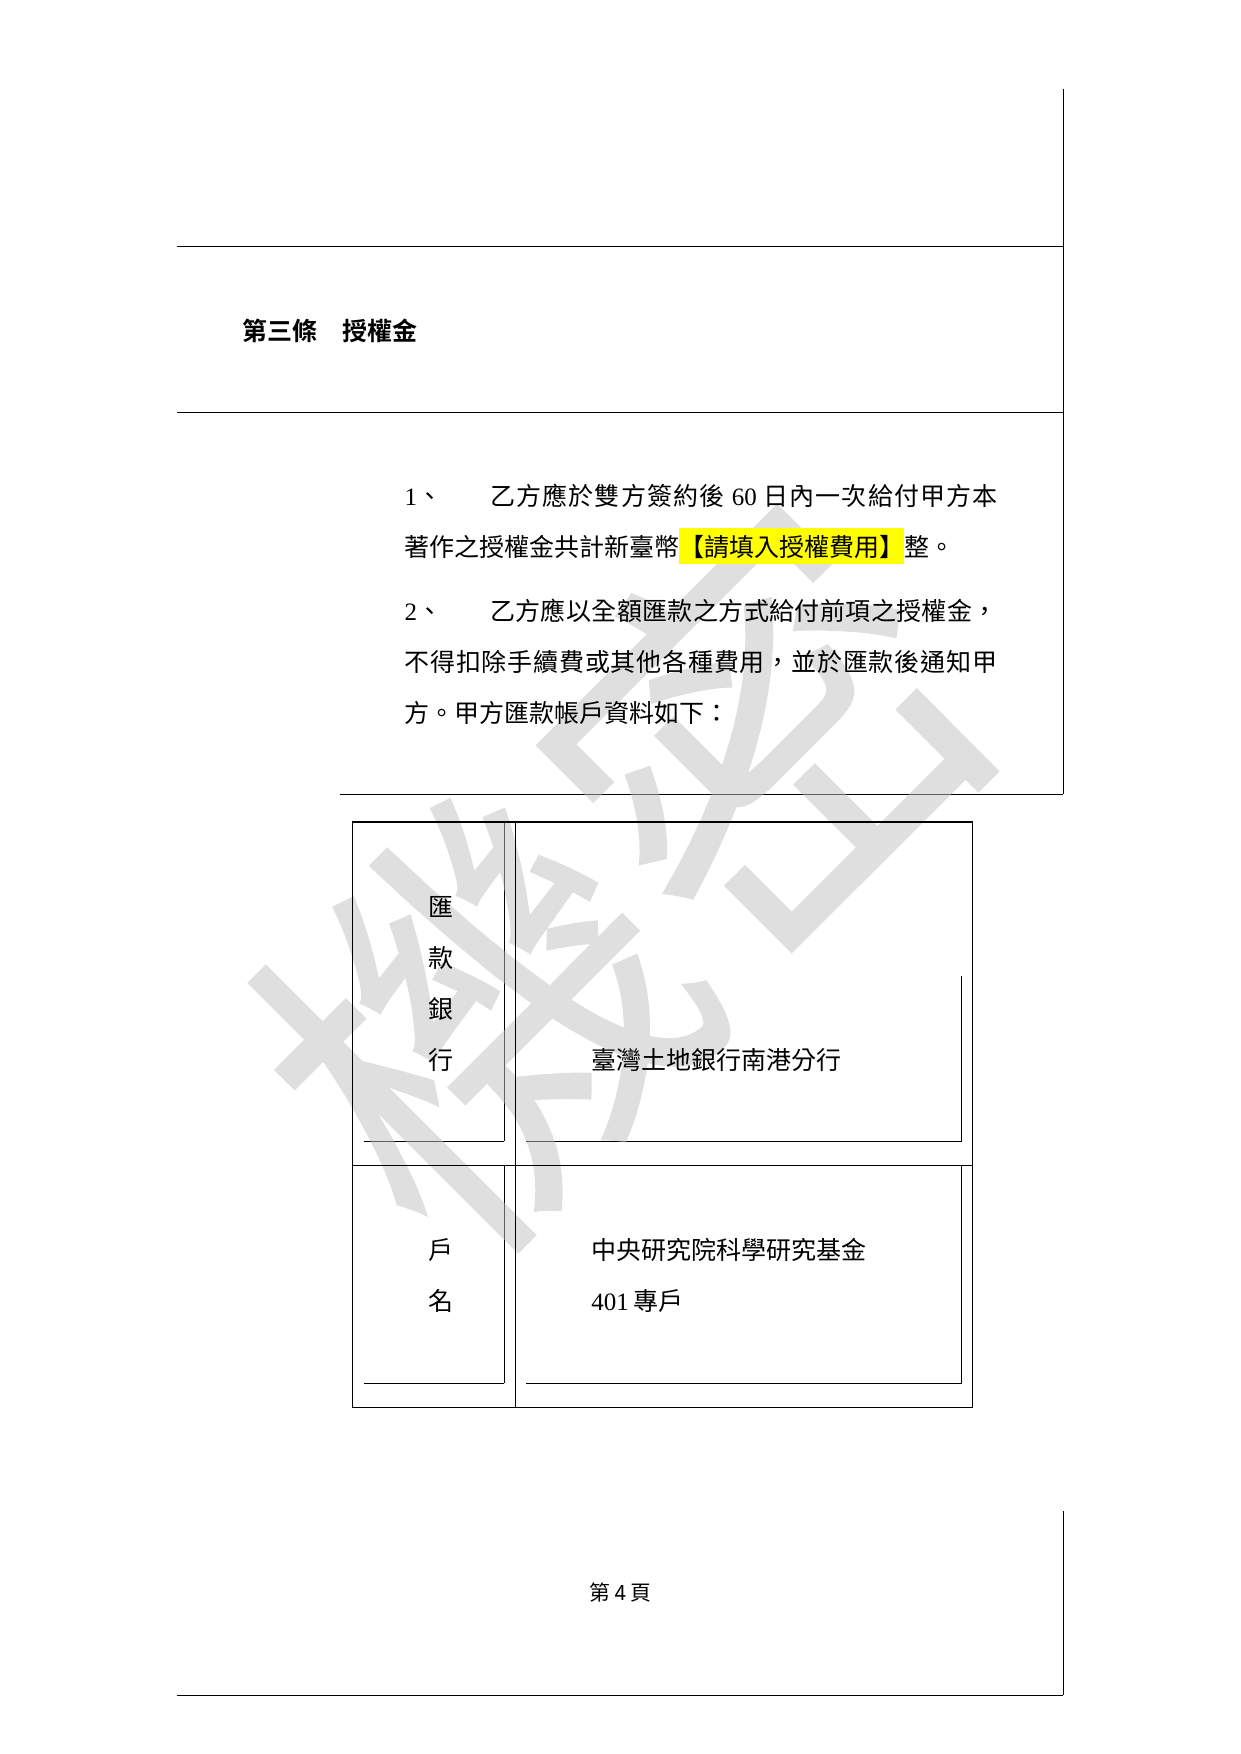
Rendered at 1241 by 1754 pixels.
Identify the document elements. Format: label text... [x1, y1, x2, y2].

list 乙方應以全額匯款之方式給付前項之授權金，不得扣除手續費或其他各種費用，並於匯款後通知甲方。甲方匯款帳戶資料如下： [578, 527, 1063, 794]
table_cell 戶名 [353, 1166, 515, 1407]
table_cell 中央研究院科學研究基金401專戶 [516, 1166, 972, 1407]
list 乙方應以全額匯款之方式給付前項之授權金，不得扣除手續費或其他各種費用，並於匯款後通知甲方。甲方匯款帳戶資料如下： [340, 527, 752, 794]
list 乙方應於雙方簽約後60日內一次給付甲方本著作之授權金共計新臺幣【請填入授權費用】整。 [340, 412, 1063, 527]
text 第三條 授權金 [177, 247, 1063, 412]
table_header 臺灣土地銀行南港分行 [516, 823, 972, 1165]
table_header 匯款銀行 [353, 823, 515, 1165]
